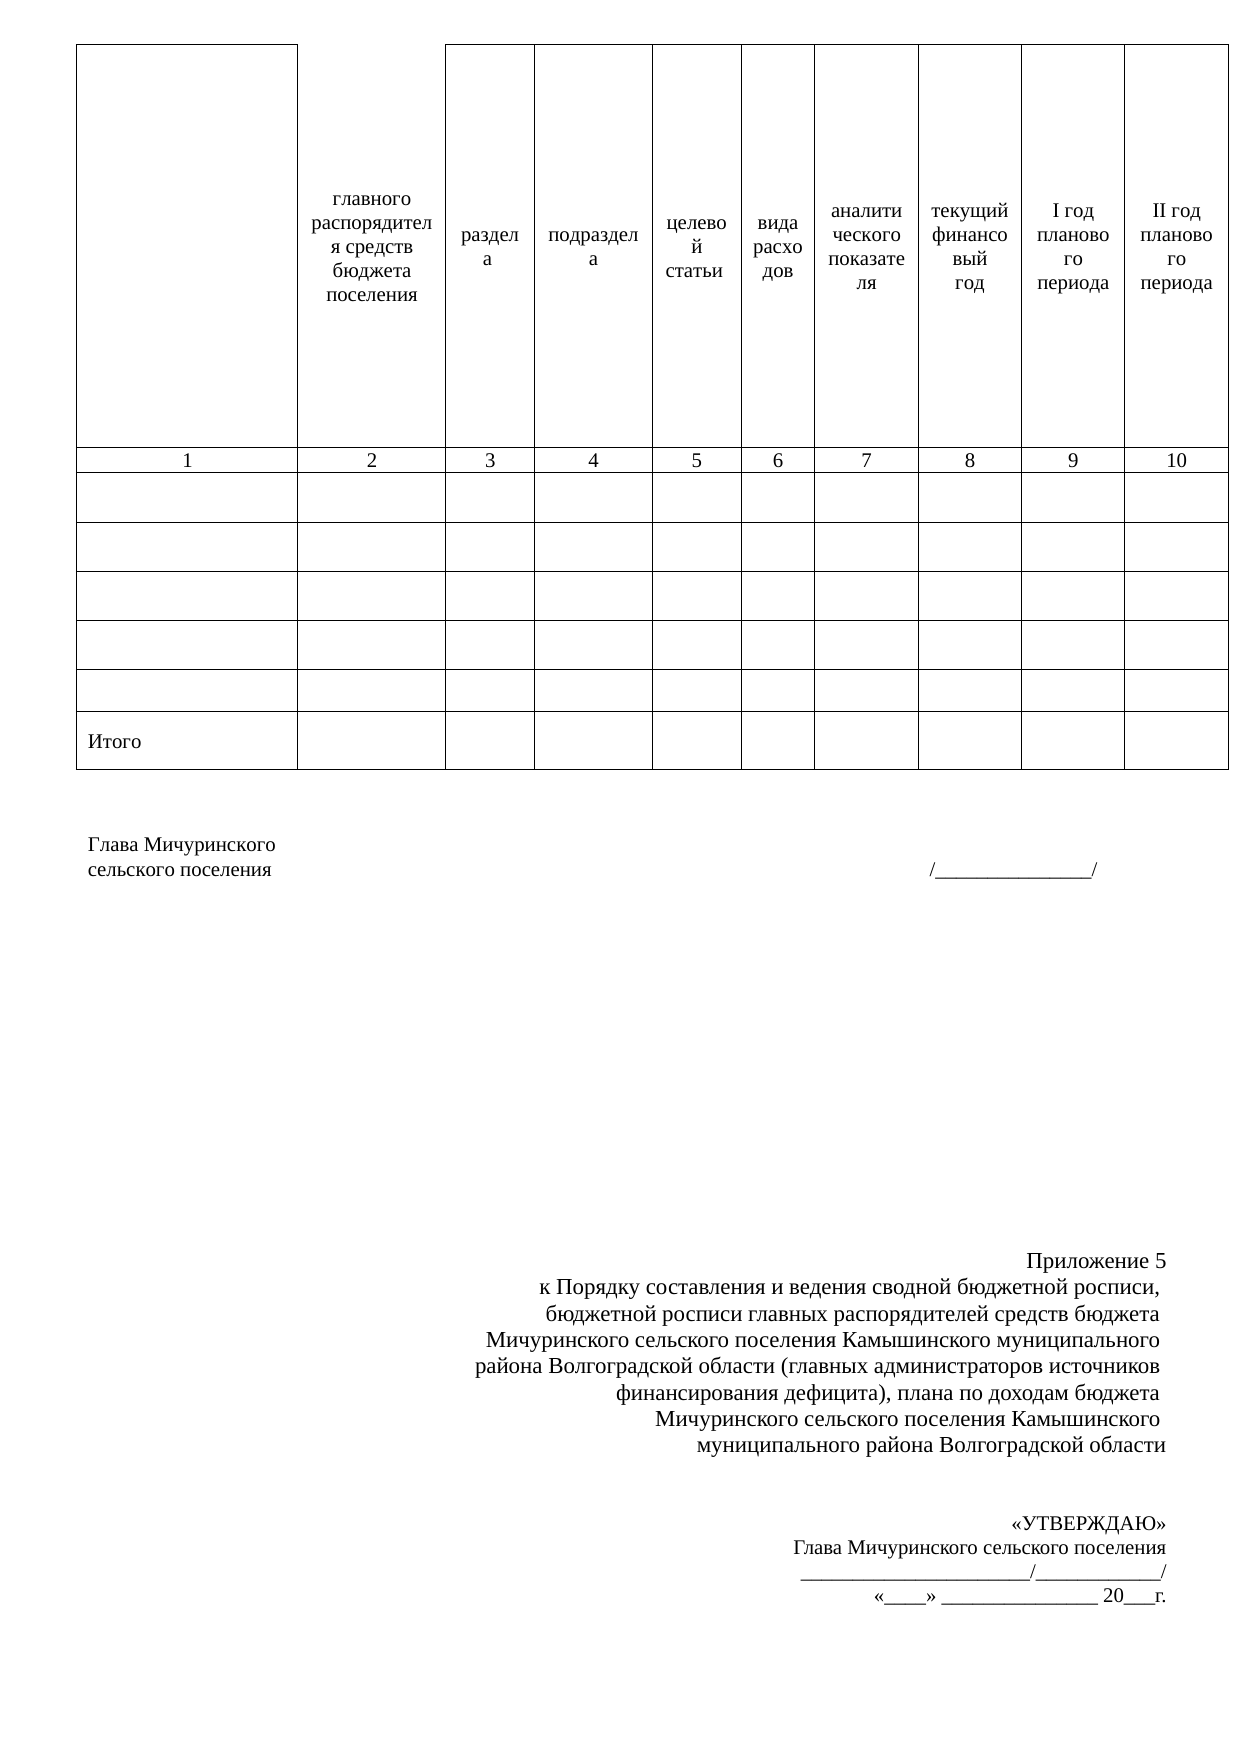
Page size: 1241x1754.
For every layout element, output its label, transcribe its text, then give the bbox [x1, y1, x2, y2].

table_cell [1125, 621, 1228, 669]
table_cell раздела [446, 45, 534, 447]
table_cell [742, 712, 814, 769]
table_header [1125, 828, 1228, 881]
table_cell [77, 473, 297, 522]
text Мичуринского сельского поселения Камышинского муниципального [213, 1326, 1166, 1352]
table_cell [1125, 712, 1228, 769]
table_cell [535, 670, 652, 711]
text Глава Мичуринского сельского поселения [213, 1534, 1166, 1559]
table_cell [815, 473, 918, 522]
table_header Глава Мичуринского сельского поселения [76, 828, 360, 881]
table_cell [535, 621, 652, 669]
text района Волгоградской области (главных администраторов источников [213, 1352, 1166, 1379]
table_cell 9 [1022, 448, 1124, 472]
table_header /_______________/ [918, 828, 1125, 881]
table_cell [446, 473, 534, 522]
table_cell [298, 572, 445, 620]
table_cell текущий финансовый год [919, 45, 1021, 447]
text Приложение 5 [213, 1247, 1166, 1273]
table_cell [77, 523, 297, 571]
table_header [446, 828, 534, 881]
table_cell [446, 712, 534, 769]
table_cell 1 [77, 448, 297, 472]
table_cell [1125, 572, 1228, 620]
table_cell [815, 621, 918, 669]
table_cell 5 [653, 448, 741, 472]
table_cell [742, 621, 814, 669]
table_cell Итого [77, 712, 297, 769]
table_cell 4 [535, 448, 652, 472]
table_cell подраздела [535, 45, 652, 447]
table_header [360, 828, 446, 881]
table_cell 8 [919, 448, 1021, 472]
table_cell [1022, 473, 1124, 522]
table_header [652, 828, 741, 881]
table_cell [446, 670, 534, 711]
text ______________________/____________/ [213, 1559, 1166, 1583]
table_cell I год планового периода [1022, 45, 1124, 447]
table_cell главного распорядителя средств бюджета поселения [298, 44, 445, 447]
table_cell [1022, 572, 1124, 620]
text бюджетной росписи главных распорядителей средств бюджета [213, 1300, 1166, 1326]
table_cell [535, 712, 652, 769]
table_cell [298, 670, 445, 711]
table_header [77, 45, 297, 447]
table_cell аналитического показателя [815, 45, 918, 447]
text муниципального района Волгоградской области [213, 1431, 1166, 1458]
text «УТВЕРЖДАЮ» [213, 1511, 1166, 1534]
table_cell [298, 712, 445, 769]
table_cell [919, 473, 1021, 522]
table_cell [1022, 523, 1124, 571]
table_cell [77, 621, 297, 669]
text к Порядку составления и ведения сводной бюджетной росписи, [213, 1273, 1166, 1300]
table_cell [653, 712, 741, 769]
table_cell [919, 523, 1021, 571]
table_cell [298, 523, 445, 571]
table_cell 7 [815, 448, 918, 472]
table_cell II год планового периода [1125, 45, 1228, 447]
table_cell [446, 621, 534, 669]
table_cell [298, 473, 445, 522]
table_cell [77, 572, 297, 620]
table_cell [742, 670, 814, 711]
table_cell 3 [446, 448, 534, 472]
table_cell [653, 523, 741, 571]
table_cell [653, 621, 741, 669]
table_cell [919, 621, 1021, 669]
table_cell [446, 523, 534, 571]
table_cell [535, 473, 652, 522]
table_header [815, 828, 918, 881]
table_cell [742, 523, 814, 571]
table_cell [815, 670, 918, 711]
table_cell [1022, 670, 1124, 711]
table_cell [919, 670, 1021, 711]
table_cell [77, 670, 297, 711]
table_cell [815, 572, 918, 620]
table_cell 2 [298, 448, 445, 472]
table_cell [919, 712, 1021, 769]
table_cell [815, 523, 918, 571]
table_cell [535, 523, 652, 571]
text «____» _______________ 20___г. [213, 1583, 1166, 1607]
table_cell [653, 670, 741, 711]
text финансирования дефицита), плана по доходам бюджета [213, 1379, 1166, 1405]
table_cell [1022, 712, 1124, 769]
table_cell [446, 572, 534, 620]
table_cell [298, 621, 445, 669]
table_cell 6 [742, 448, 814, 472]
table_cell [815, 712, 918, 769]
table_header [741, 828, 815, 881]
table_cell [1022, 621, 1124, 669]
table_cell [1125, 473, 1228, 522]
table_cell [1125, 670, 1228, 711]
table_cell [919, 572, 1021, 620]
table_cell [742, 473, 814, 522]
table_cell вида расходов [742, 45, 814, 447]
table_cell 10 [1125, 448, 1228, 472]
table_cell [653, 572, 741, 620]
text Мичуринского сельского поселения Камышинского [213, 1405, 1166, 1431]
table_cell [653, 473, 741, 522]
table_header [534, 828, 652, 881]
table_cell [742, 572, 814, 620]
table_cell целевой статьи [653, 45, 741, 447]
table_cell [535, 572, 652, 620]
table_cell [1125, 523, 1228, 571]
